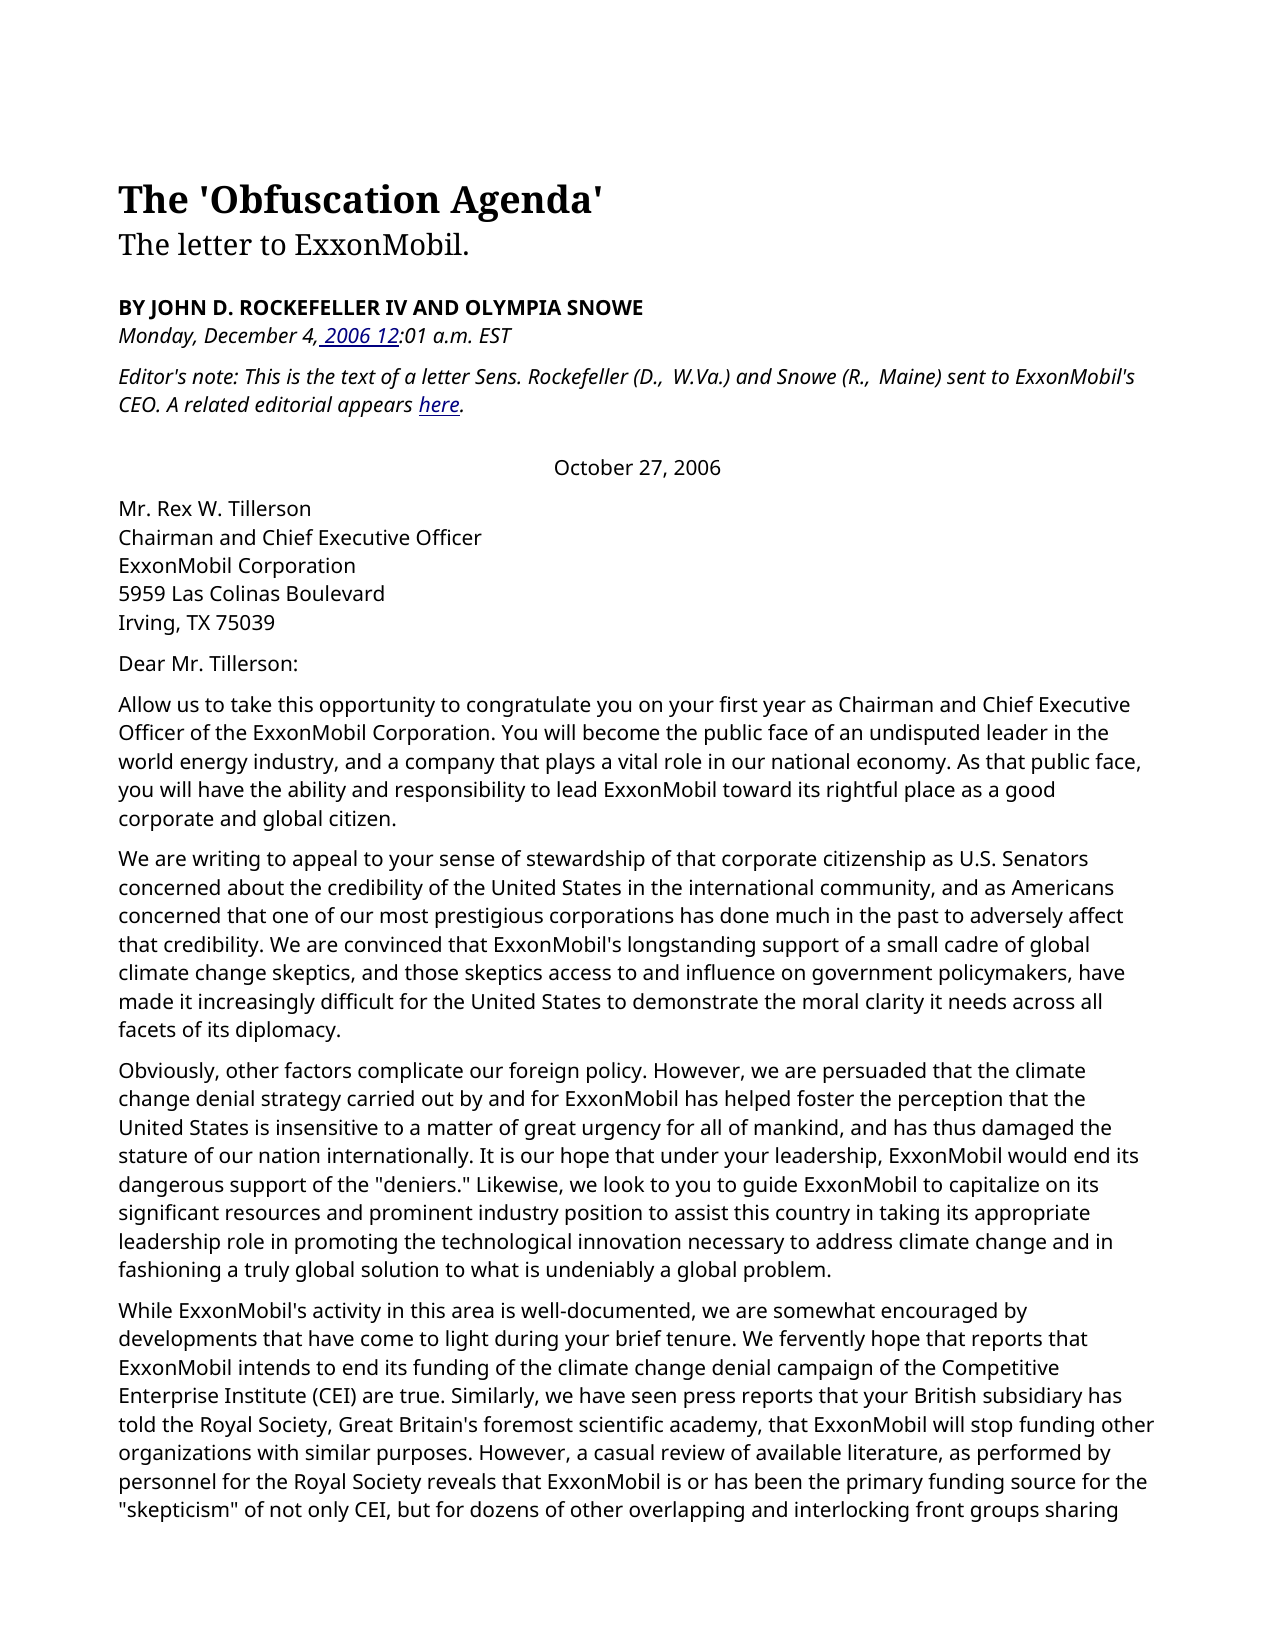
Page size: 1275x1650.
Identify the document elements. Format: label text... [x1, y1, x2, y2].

text Obviously, other factors complicate our foreign policy. However, we are persuaded that the climate change denial strategy carried out by and for ExxonMobil has helped foster the perception that the United States is insensitive to a matter of great urgency for all of mankind, and has thus damaged the stature of our nation internationally. It is our hope that under your leadership, ExxonMobil would end its dangerous support of the "deniers." Likewise, we look to you to guide ExxonMobil to capitalize on its significant resources and prominent industry position to assist this country in taking its appropriate leadership role in promoting the technological innovation necessary to address climate change and in fashioning a truly global solution to what is undeniably a global problem. [118, 1056, 1157, 1284]
text Editor's note: This is the text of a letter Sens. Rockefeller (D., W.Va.) and Snowe (R., Maine) sent to ExxonMobil's CEO. A related editorial appears here. [118, 362, 1157, 419]
text Mr. Rex W. Tillerson Chairman and Chief Executive Officer ExxonMobil Corporation 5959 Las Colinas Boulevard Irving, TX 75039 [118, 494, 1157, 636]
text October 27, 2006 [118, 453, 1157, 482]
text The 'Obfuscation Agenda' The letter to ExxonMobil. BY JOHN D. ROCKEFELLER IV AND OLYMPIA SNOWE Monday, December 4, 2006 12:01 a.m. EST [118, 173, 1157, 349]
text We are writing to appeal to your sense of stewardship of that corporate citizenship as U.S. Senators concerned about the credibility of the United States in the international community, and as Americans concerned that one of our most prestigious corporations has done much in the past to adversely affect that credibility. We are convinced that ExxonMobil's longstanding support of a small cadre of global climate change skeptics, and those skeptics access to and influence on government policymakers, have made it increasingly difficult for the United States to demonstrate the moral clarity it needs across all facets of its diplomacy. [118, 844, 1157, 1044]
text While ExxonMobil's activity in this area is well-documented, we are somewhat encouraged by developments that have come to light during your brief tenure. We fervently hope that reports that ExxonMobil intends to end its funding of the climate change denial campaign of the Competitive Enterprise Institute (CEI) are true. Similarly, we have seen press reports that your British subsidiary has told the Royal Society, Great Britain's foremost scientific academy, that ExxonMobil will stop funding other organizations with similar purposes. However, a casual review of available literature, as performed by personnel for the Royal Society reveals that ExxonMobil is or has been the primary funding source for the "skepticism" of not only CEI, but for dozens of other overlapping and interlocking front groups sharing [118, 1296, 1157, 1524]
text Dear Mr. Tillerson: [118, 649, 1157, 677]
text Allow us to take this opportunity to congratulate you on your first year as Chairman and Chief Executive Officer of the ExxonMobil Corporation. You will become the public face of an undisputed leader in the world energy industry, and a company that plays a vital role in our national economy. As that public face, you will have the ability and responsibility to lead ExxonMobil toward its rightful place as a good corporate and global citizen. [118, 690, 1157, 832]
